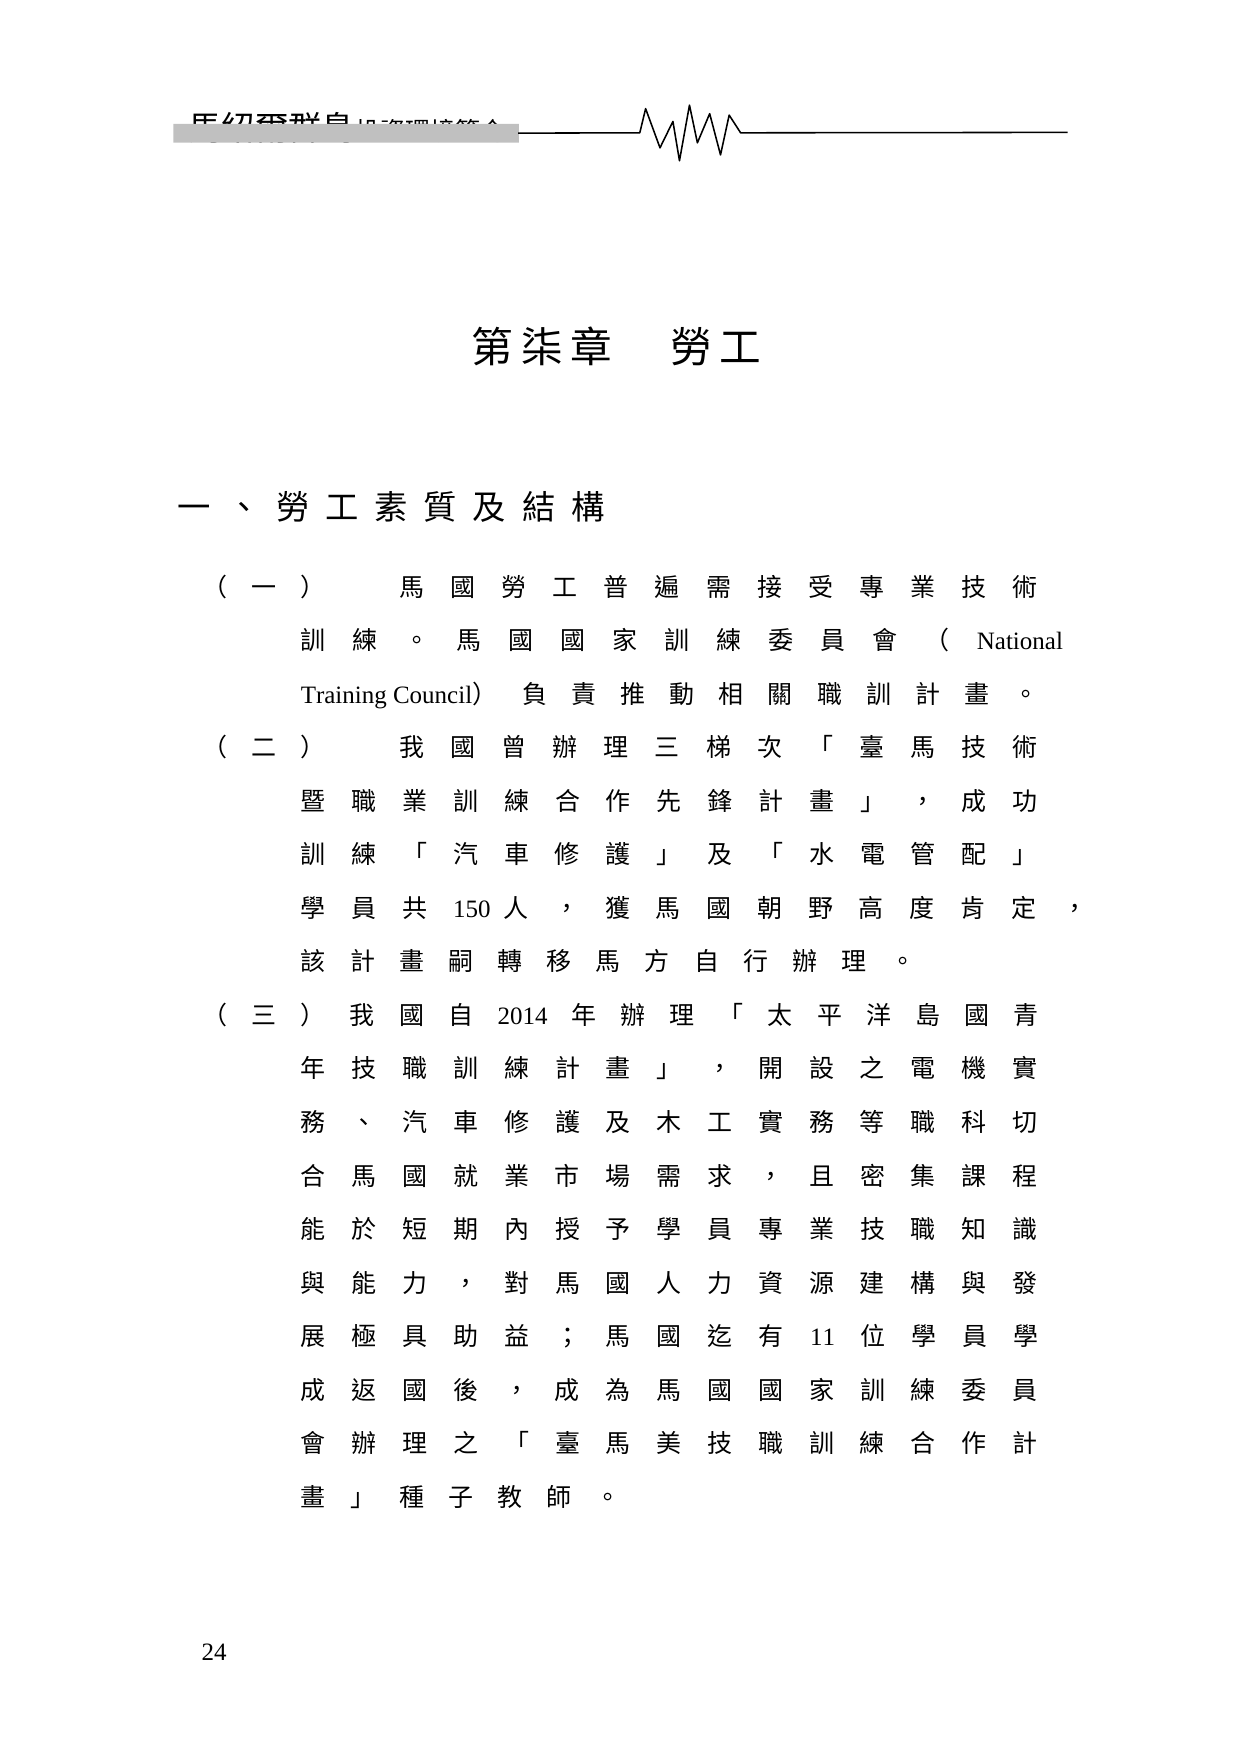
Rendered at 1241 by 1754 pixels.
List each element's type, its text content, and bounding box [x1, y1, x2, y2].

text 一、勞工素質及結構 [178, 478, 1063, 532]
text （二） 我國曾辦理三梯次「臺馬技術暨職業訓練合作先鋒計畫」，成功訓練「汽車修護」及「水電管配」學員共150人，獲馬國朝野高度肯定，該計畫嗣轉移馬方自行辦理。 [202, 719, 1063, 987]
text （一） 馬國勞工普遍需接受專業技術訓練。馬國國家訓練委員會（National Training Council）負責推動相關職訓計畫。 [202, 558, 1063, 719]
text 第柒章 勞工 [178, 291, 1063, 398]
text （三）我國自2014年辦理「太平洋島國青年技職訓練計畫」，開設之電機實務、汽車修護及木工實務等職科切合馬國就業市場需求，且密集課程能於短期內授予學員專業技職知識與能力，對馬國人力資源建構與發展極具助益；馬國迄有11位學員學成返國後，成為馬國國家訓練委員會辦理之「臺馬美技職訓練合作計畫」種子教師。 [202, 987, 1063, 1522]
